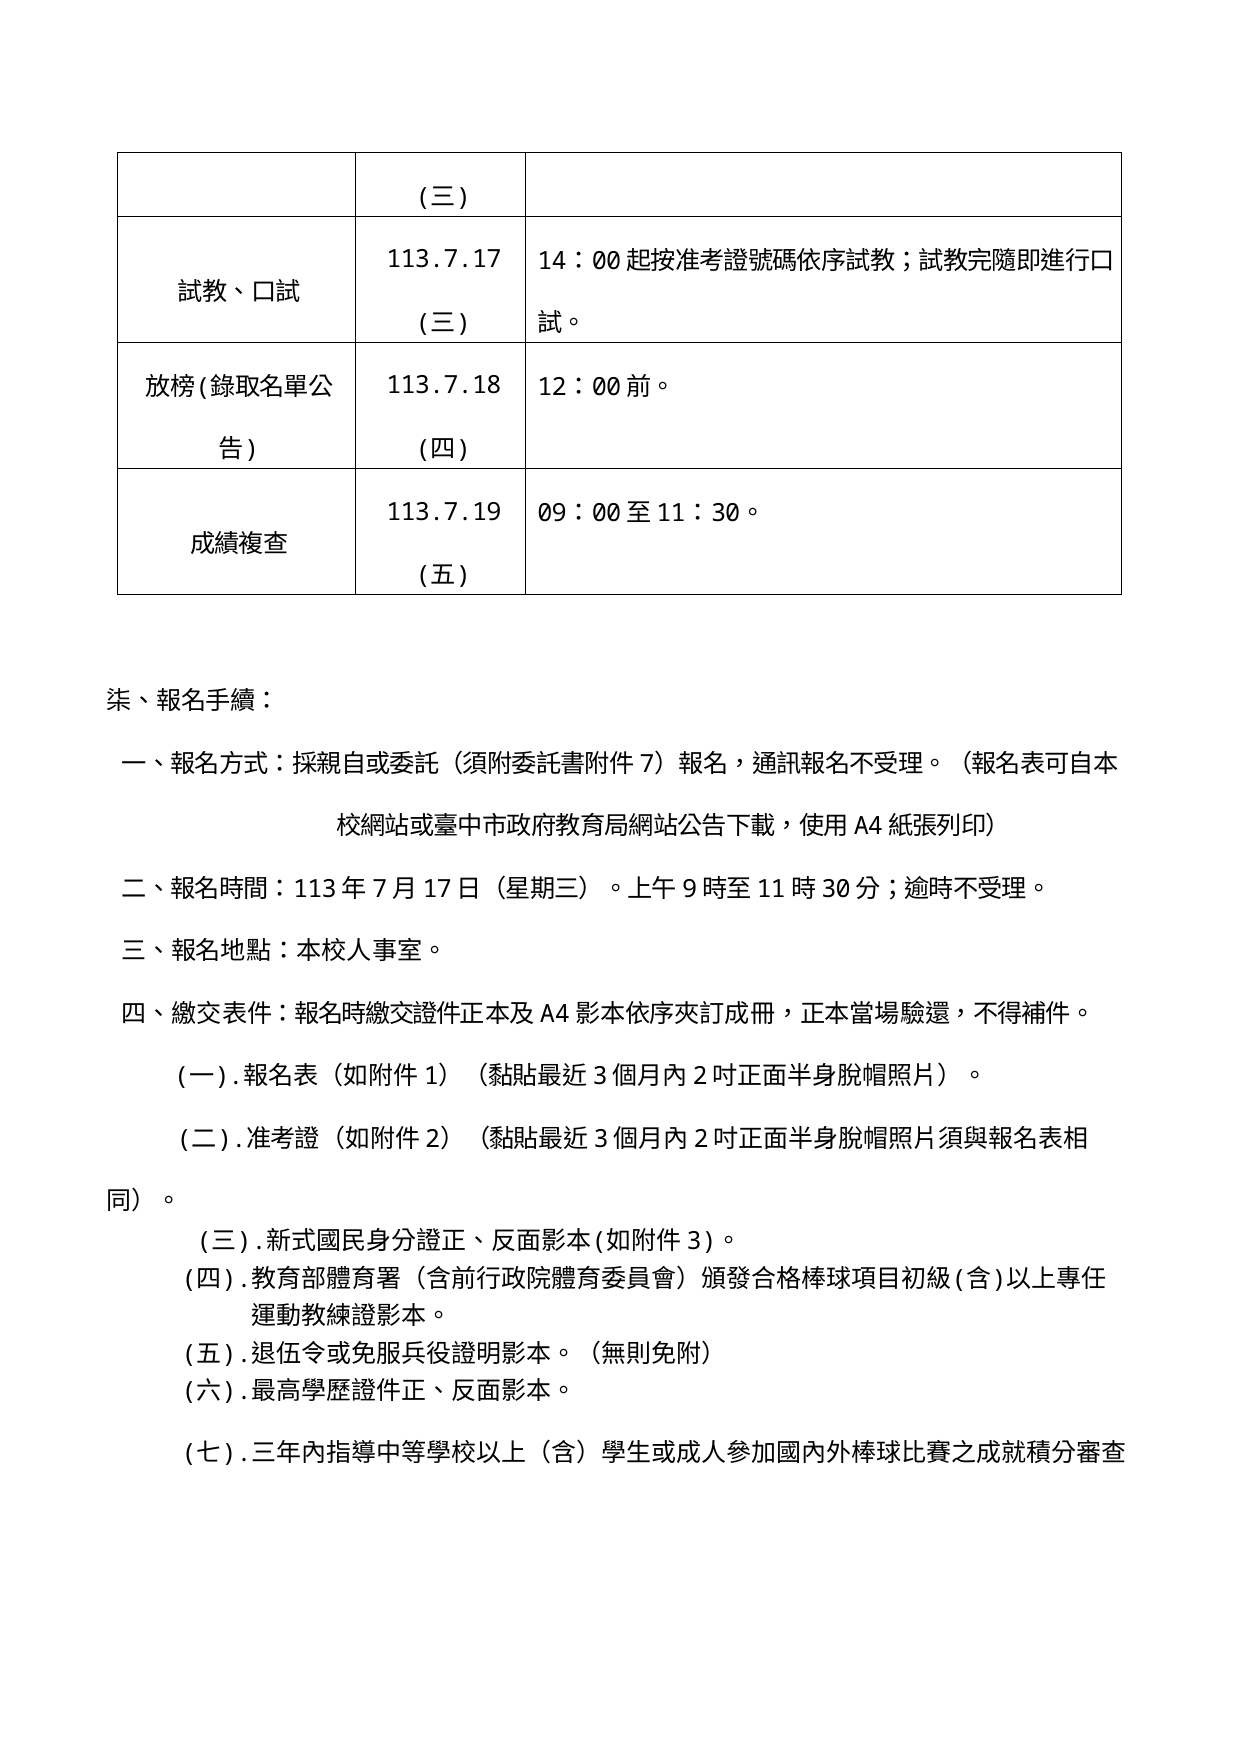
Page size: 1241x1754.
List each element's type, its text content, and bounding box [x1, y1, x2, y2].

text 三、報名地點：本校人事室。 [106, 907, 1134, 970]
text 校網站或臺中市政府教育局網站公告下載，使用A4紙張列印） [106, 782, 1134, 845]
table_cell [526, 153, 1121, 216]
text (二).准考證（如附件2）（黏貼最近3個月內2吋正面半身脫帽照片須與報名表相同）。 [106, 1095, 1134, 1220]
table_cell 113.7.18(四) [356, 343, 525, 468]
table_cell (三) [356, 153, 525, 216]
text (三).新式國民身分證正、反面影本(如附件3)。 [106, 1220, 1134, 1257]
table_cell 113.7.19(五) [356, 469, 525, 594]
text 四、繳交表件：報名時繳交證件正本及A4影本依序夾訂成冊，正本當場驗還，不得補件。 [106, 970, 1134, 1032]
list 報名手續： [106, 657, 1134, 720]
table_cell 14：00起按准考證號碼依序試教；試教完隨即進行口試。 [526, 217, 1121, 342]
text 運動教練證影本。 [106, 1295, 1134, 1332]
text (一).報名表（如附件1）（黏貼最近3個月內2吋正面半身脫帽照片）。 [106, 1032, 1134, 1095]
table_cell 113.7.17(三) [356, 217, 525, 342]
text 二、報名時間：113年7月17日（星期三）。上午9時至11時30分；逾時不受理。 [106, 845, 1134, 907]
table_cell 成績複查 [118, 469, 355, 594]
text (四).教育部體育署（含前行政院體育委員會）頒發合格棒球項目初級(含)以上專任 [106, 1257, 1134, 1295]
table_cell 試教、口試 [118, 217, 355, 342]
text 一、報名方式：採親自或委託（須附委託書附件7）報名，通訊報名不受理。（報名表可自本 [106, 720, 1134, 782]
text (五).退伍令或免服兵役證明影本。（無則免附） [106, 1332, 1134, 1370]
table_cell 09：00至11：30。 [526, 469, 1121, 594]
table_cell [118, 153, 355, 216]
text (七).三年內指導中等學校以上（含）學生或成人參加國內外棒球比賽之成就積分審查 [106, 1409, 1136, 1472]
table_cell 12：00前。 [526, 343, 1121, 468]
text (六).最高學歷證件正、反面影本。 [106, 1370, 1134, 1407]
table_cell 放榜(錄取名單公告) [118, 343, 355, 468]
